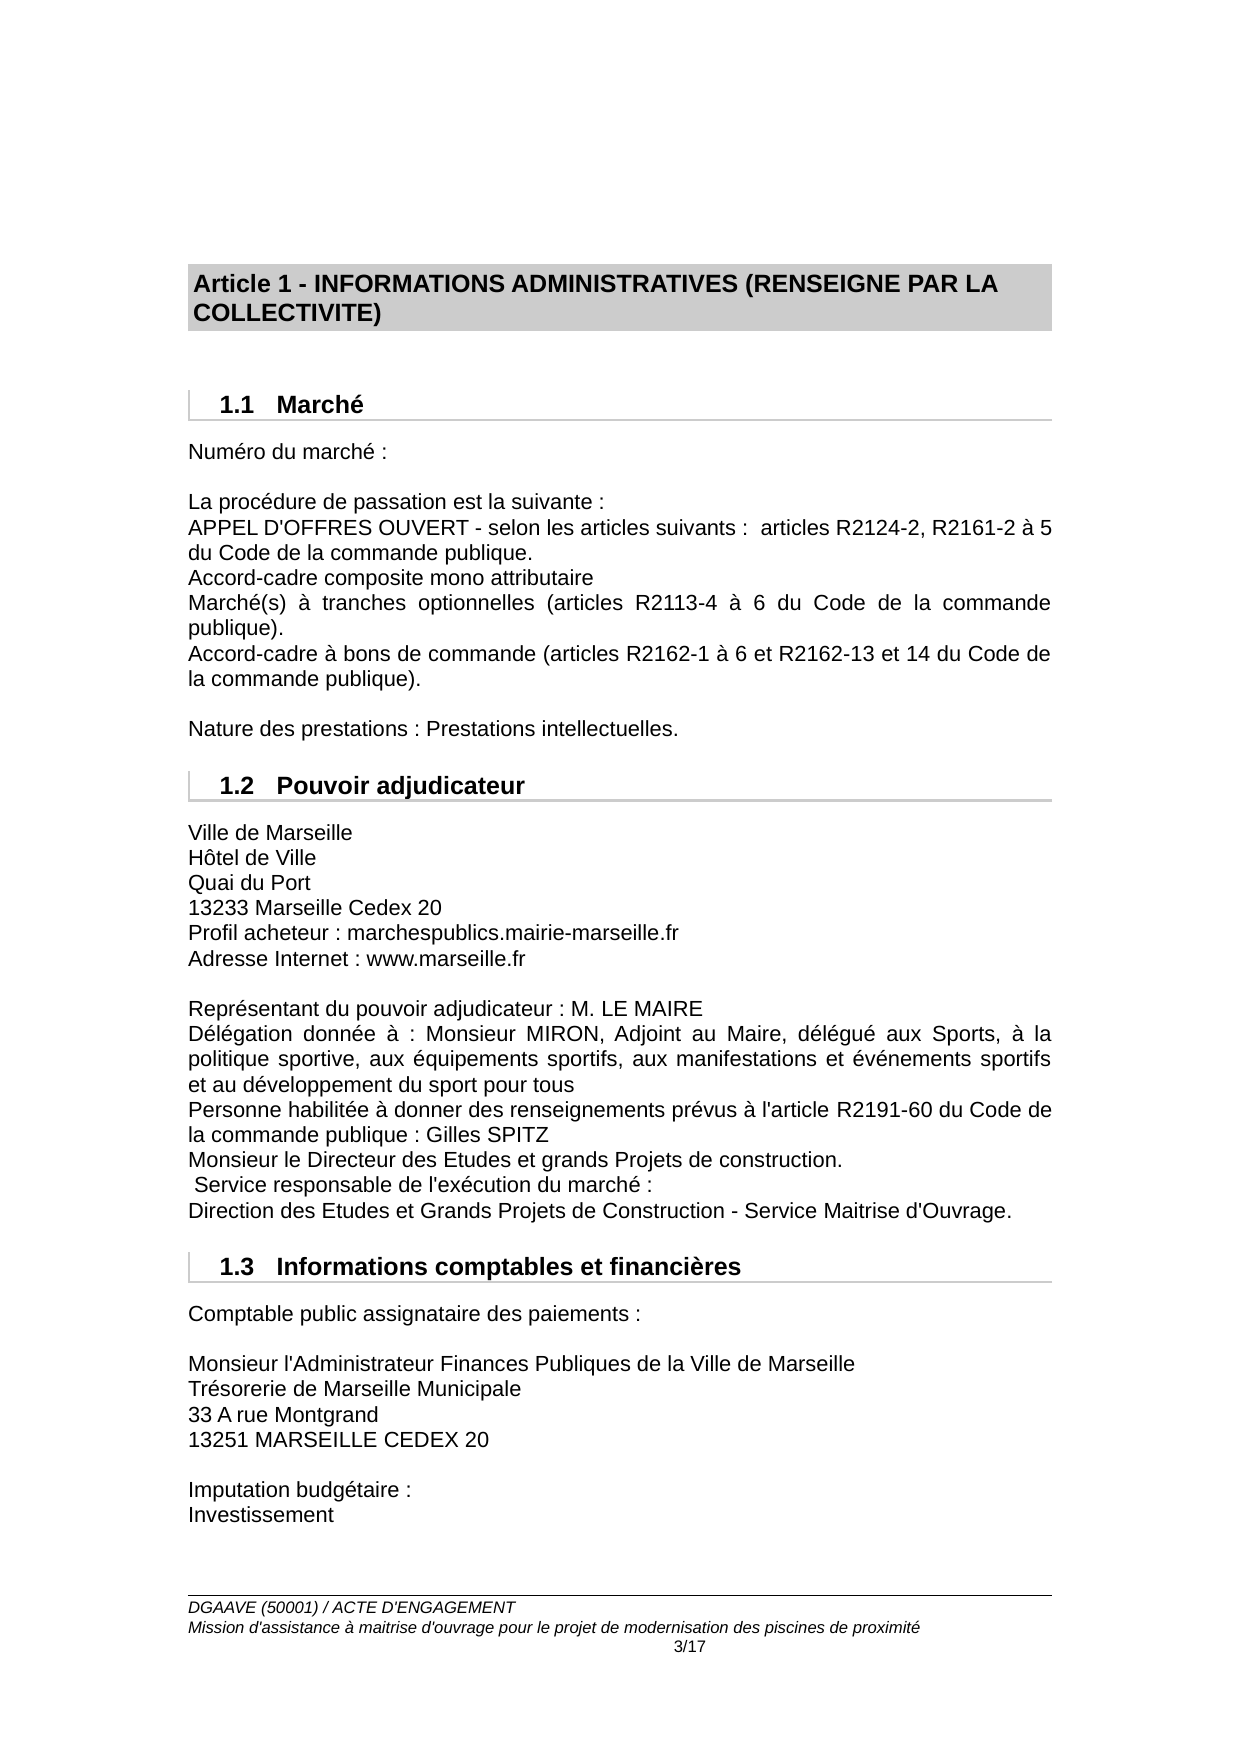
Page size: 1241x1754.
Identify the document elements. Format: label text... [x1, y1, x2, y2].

text Quai du Port [188, 870, 1052, 895]
subtitle Pouvoir adjudicateur [190, 771, 1052, 799]
text Personne habilitée à donner des renseignements prévus à l'article R2191-60 du Code de la commande publique : Gilles SPITZ [188, 1097, 1052, 1147]
text Numéro du marché : [188, 439, 1052, 464]
subtitle Informations comptables et financières [190, 1252, 1052, 1281]
text 13251 MARSEILLE CEDEX 20 [188, 1427, 1052, 1452]
subtitle INFORMATIONS ADMINISTRATIVES (RENSEIGNE PAR LA COLLECTIVITE) [190, 266, 1050, 329]
text Hôtel de Ville [188, 844, 1052, 870]
text Ville de Marseille [188, 819, 1052, 844]
text Service responsable de l'exécution du marché : [188, 1172, 1052, 1197]
text Nature des prestations : Prestations intellectuelles. [188, 716, 1052, 741]
text Délégation donnée à : Monsieur MIRON, Adjoint au Maire, délégué aux Sports, à la politique sportive, aux équipements sportifs, aux manifestations et événements sportifs et au développement du sport pour tous [188, 1021, 1052, 1097]
text Trésorerie de Marseille Municipale [188, 1376, 1052, 1402]
text 33 A rue Montgrand [188, 1402, 1052, 1427]
text Adresse Internet : www.marseille.fr [188, 945, 1052, 971]
text Accord-cadre à bons de commande (articles R2162-1 à 6 et R2162-13 et 14 du Code de la commande publique). [188, 641, 1052, 691]
text Monsieur l'Administrateur Finances Publiques de la Ville de Marseille [188, 1351, 1052, 1376]
text Monsieur le Directeur des Etudes et grands Projets de construction. [188, 1147, 1052, 1172]
text Représentant du pouvoir adjudicateur : M. LE MAIRE [188, 996, 1052, 1021]
text Accord-cadre composite mono attributaire [188, 565, 1052, 590]
subtitle Marché [190, 390, 1052, 419]
text APPEL D'OFFRES OUVERT - selon les articles suivants : articles R2124-2, R2161-2 à 5 du Code de la commande publique. [188, 514, 1052, 565]
text Comptable public assignataire des paiements : [188, 1301, 1052, 1326]
text Marché(s) à tranches optionnelles (articles R2113-4 à 6 du Code de la commande publique). [188, 590, 1052, 641]
text Investissement [188, 1502, 1052, 1528]
text 13233 Marseille Cedex 20 [188, 895, 1052, 920]
text Imputation budgétaire : [188, 1477, 1052, 1502]
text La procédure de passation est la suivante : [188, 489, 1052, 514]
text Direction des Etudes et Grands Projets de Construction - Service Maitrise d'Ouvrage. [188, 1197, 1052, 1223]
text Profil acheteur : marchespublics.mairie-marseille.fr [188, 920, 1052, 945]
